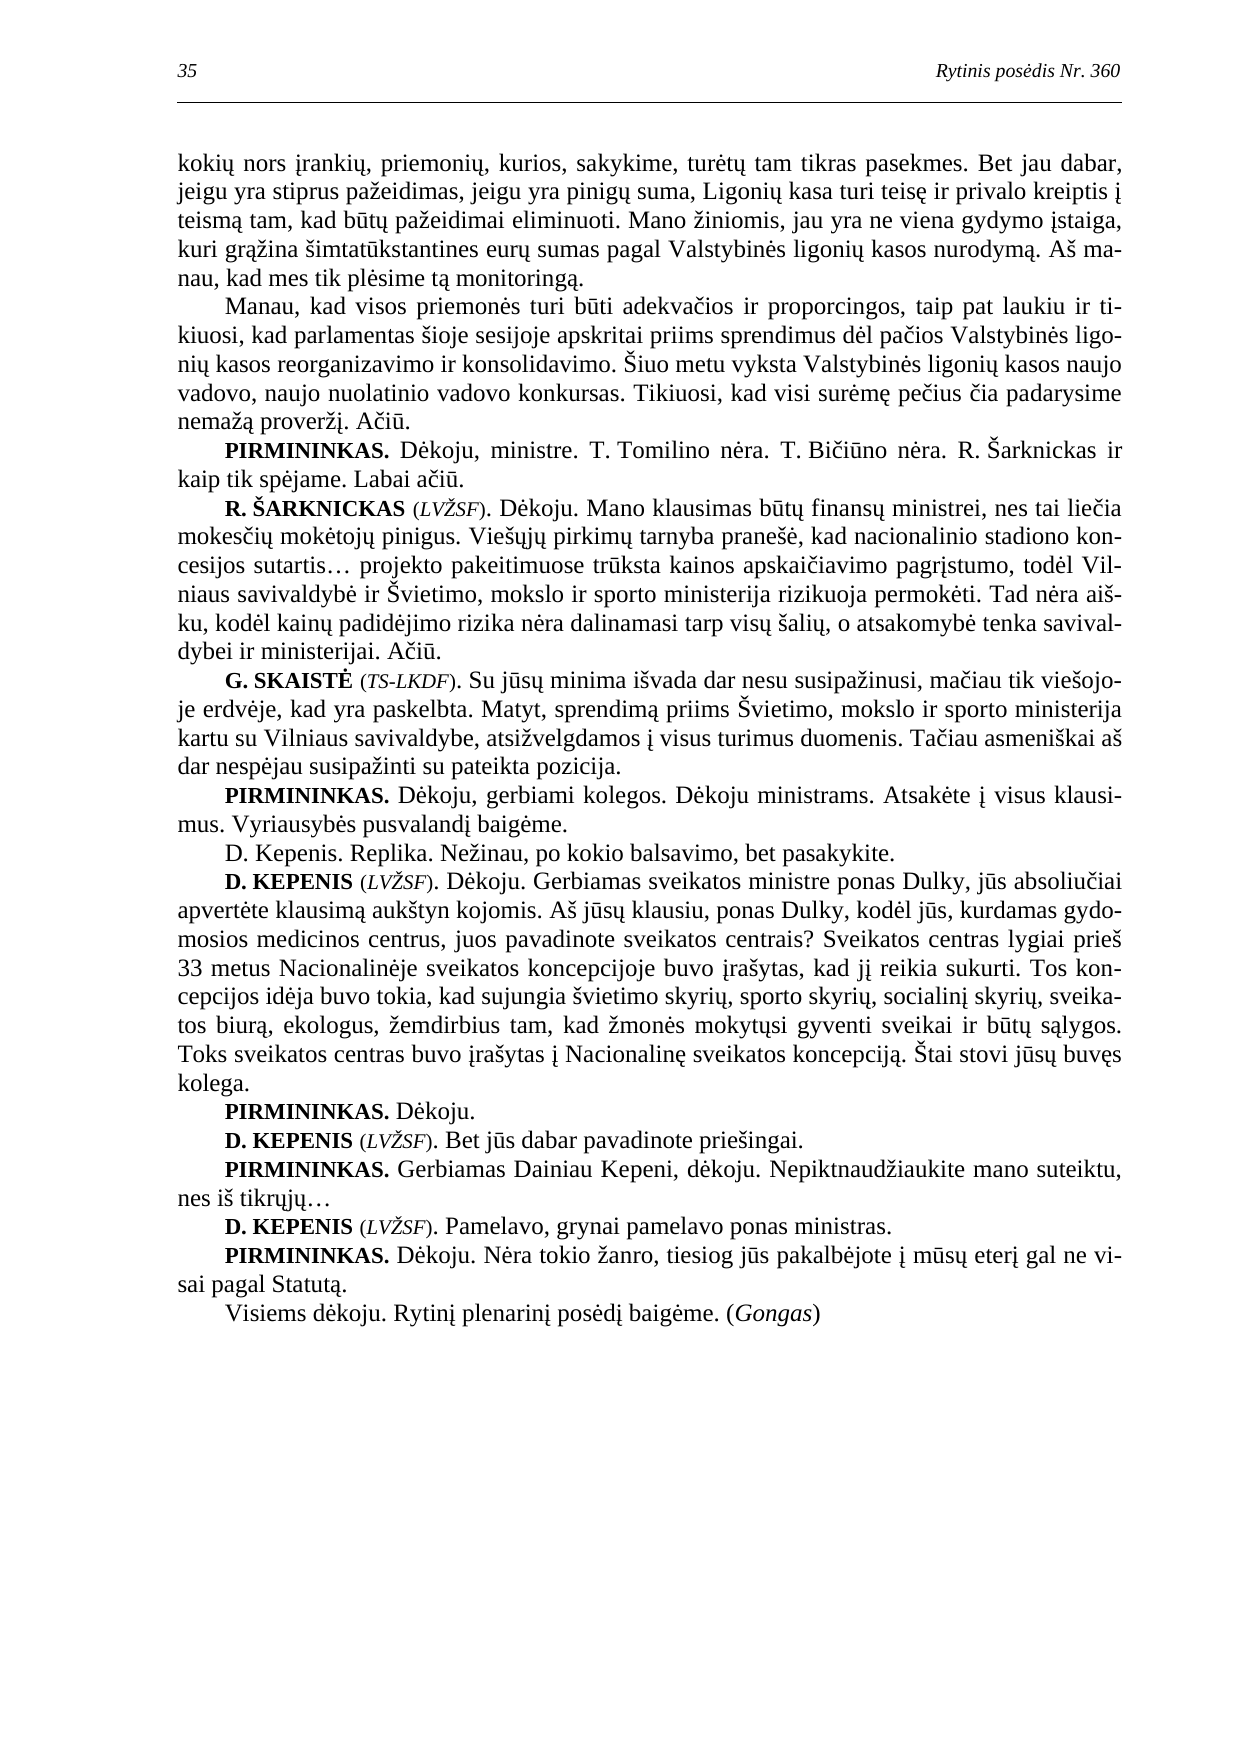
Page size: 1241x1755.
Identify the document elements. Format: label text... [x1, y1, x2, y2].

text ­ko­kių nors įran­kių, prie­mo­nių, ku­rios, sa­ky­ki­me, tu­rė­tų tam tik­ras pa­sek­mes. Bet jau da­bar, jei­gu yra stip­rus pa­žei­di­mas, jei­gu yra pi­ni­gų su­ma, Li­go­nių ka­sa tu­ri tei­sę ir pri­va­lo kreip­tis į teis­mą tam, kad bū­tų pa­žei­di­mai eli­mi­nuo­ti. Ma­no ži­nio­mis, jau yra ne vie­na gy­dy­mo įstai­ga, ku­ri grą­ži­na šim­ta­tūks­tan­ti­nes eu­rų su­mas pa­gal Vals­ty­bi­nės li­go­nių ka­sos nu­ro­dy­mą. Aš ma­nau, kad mes tik plė­si­me tą mo­ni­to­rin­gą. [177, 148, 1122, 291]
text PIRMININKAS. Dė­ko­ju. [177, 1096, 1122, 1125]
text D. KEPENIS (LVŽSF). Pa­me­la­vo, gry­nai pa­me­la­vo po­nas mi­nist­ras. [177, 1211, 1122, 1240]
text PIRMININKAS. Dė­ko­ju, mi­nist­re. T. To­mi­li­no nė­ra. T. Bi­čiū­no nė­ra. R. Šar­knic­kas ir kaip tik spė­ja­me. La­bai ačiū. [177, 435, 1122, 493]
text R. ŠARKNICKAS (LVŽSF). Dė­ko­ju. Ma­no klau­si­mas bū­tų fi­nan­sų mi­nist­rei, nes tai lie­čia mo­kes­čių mo­kė­to­jų pi­ni­gus. Vie­šų­jų pir­ki­mų tar­ny­ba pra­ne­šė, kad na­cio­na­li­nio sta­dio­no kon­ce­si­jos su­tar­tis… pro­jek­to pa­kei­ti­muo­se trūks­ta kai­nos ap­skai­čia­vi­mo pa­grįs­tu­mo, to­dėl Vil­niaus sa­vi­val­dy­bė ir Švie­ti­mo, moks­lo ir spor­to mi­nis­te­ri­ja ri­zi­kuo­ja per­mo­kė­ti. Tad nė­ra aiš­ku, ko­dėl kai­nų pa­di­dė­ji­mo ri­zi­ka nė­ra da­li­na­ma­si tarp vi­sų ša­lių, o at­sa­ko­my­bė ten­ka sa­vi­val­dy­bei ir mi­nis­te­ri­jai. Ačiū. [177, 493, 1122, 665]
text PIRMININKAS. Dė­ko­ju, ger­bia­mi ko­le­gos. Dė­ko­ju mi­nist­rams. At­sa­kė­te į vi­sus klau­si­mus. Vy­riau­sy­bės pus­va­lan­dį bai­gė­me. [177, 780, 1122, 838]
text D. KEPENIS (LVŽSF). Dė­ko­ju. Ger­bia­mas svei­ka­tos mi­nist­re po­nas Dul­ky, jūs ab­so­liu­čiai ap­ver­tė­te klau­si­mą aukš­tyn ko­jo­mis. Aš jū­sų klau­siu, po­nas Dul­ky, ko­dėl jūs, kur­da­mas gy­do­mo­sios me­di­ci­nos cen­trus, juos pa­va­di­no­te svei­ka­tos cen­trais? Svei­ka­tos cen­tras ly­giai prieš 33 me­tus Na­cio­na­li­nė­je svei­ka­tos kon­cep­ci­jo­je bu­vo įra­šy­tas, kad jį rei­kia su­kur­ti. Tos kon­cep­ci­jos idė­ja bu­vo to­kia, kad su­jun­gia švie­ti­mo sky­rių, spor­to sky­rių, so­cia­li­nį sky­rių, svei­ka­tos biu­rą, eko­lo­gus, žem­dir­bius tam, kad žmo­nės mo­ky­tų­si gy­ven­ti svei­kai ir bū­tų są­ly­gos. Toks svei­ka­tos cen­tras bu­vo įra­šy­tas į Na­cio­na­li­nę svei­ka­tos kon­cep­ci­ją. Štai sto­vi jū­sų bu­vęs ko­le­ga. [177, 866, 1122, 1096]
text Ma­nau, kad vi­sos prie­mo­nės tu­ri bū­ti adek­va­čios ir pro­por­cin­gos, taip pat lau­kiu ir ti­kiuo­si, kad par­la­men­tas šio­je se­si­jo­je ap­skri­tai pri­ims spren­di­mus dėl pa­čios Vals­ty­bi­nės li­go­nių ka­sos re­or­ga­ni­za­vi­mo ir kon­so­li­da­vi­mo. Šiuo me­tu vyks­ta Vals­ty­bi­nės li­go­nių ka­sos nau­jo va­do­vo, nau­jo nuo­la­ti­nio va­do­vo kon­kur­sas. Ti­kiuo­si, kad vi­si su­rė­mę pe­čius čia pa­da­ry­si­me ne­ma­žą pro­ver­žį. Ačiū. [177, 291, 1122, 435]
text G. SKAISTĖ (TS-LKDF). Su jū­sų mi­ni­ma iš­va­da dar ne­su su­si­pa­ži­nu­si, ma­čiau tik vie­šo­jo­je erd­vė­je, kad yra pa­skelb­ta. Ma­tyt, spren­di­mą pri­ims Švie­ti­mo, moks­lo ir spor­to mi­nis­te­ri­ja kar­tu su Vil­niaus sa­vi­val­dy­be, at­si­žvelg­da­mos į vi­sus tu­ri­mus duo­me­nis. Ta­čiau as­me­niš­kai aš dar ne­spė­jau su­si­pa­žin­ti su pa­teik­ta po­zi­ci­ja. [177, 665, 1122, 780]
text PIRMININKAS. Ger­bia­mas Dai­niau Ke­pe­ni, dė­ko­ju. Ne­pik­tnau­džiau­ki­te ma­no su­teik­tu, nes iš tik­rų­jų… [177, 1154, 1122, 1211]
text D. Ke­pe­nis. Re­pli­ka. Ne­ži­nau, po ko­kio bal­sa­vi­mo, bet pa­sa­ky­ki­te. [177, 838, 1122, 866]
text Vi­siems dė­ko­ju. Ry­ti­nį ple­na­ri­nį po­sė­dį bai­gė­me. (Gon­gas) [177, 1298, 1122, 1326]
text PIRMININKAS. Dė­ko­ju. Nė­ra to­kio žan­ro, tie­siog jūs pa­kal­bė­jo­te į mū­sų ete­rį gal ne vi­sai pa­gal Sta­tu­tą. [177, 1240, 1122, 1298]
text D. KEPENIS (LVŽSF). Bet jūs da­bar pa­va­di­no­te prie­šin­gai. [177, 1125, 1122, 1154]
